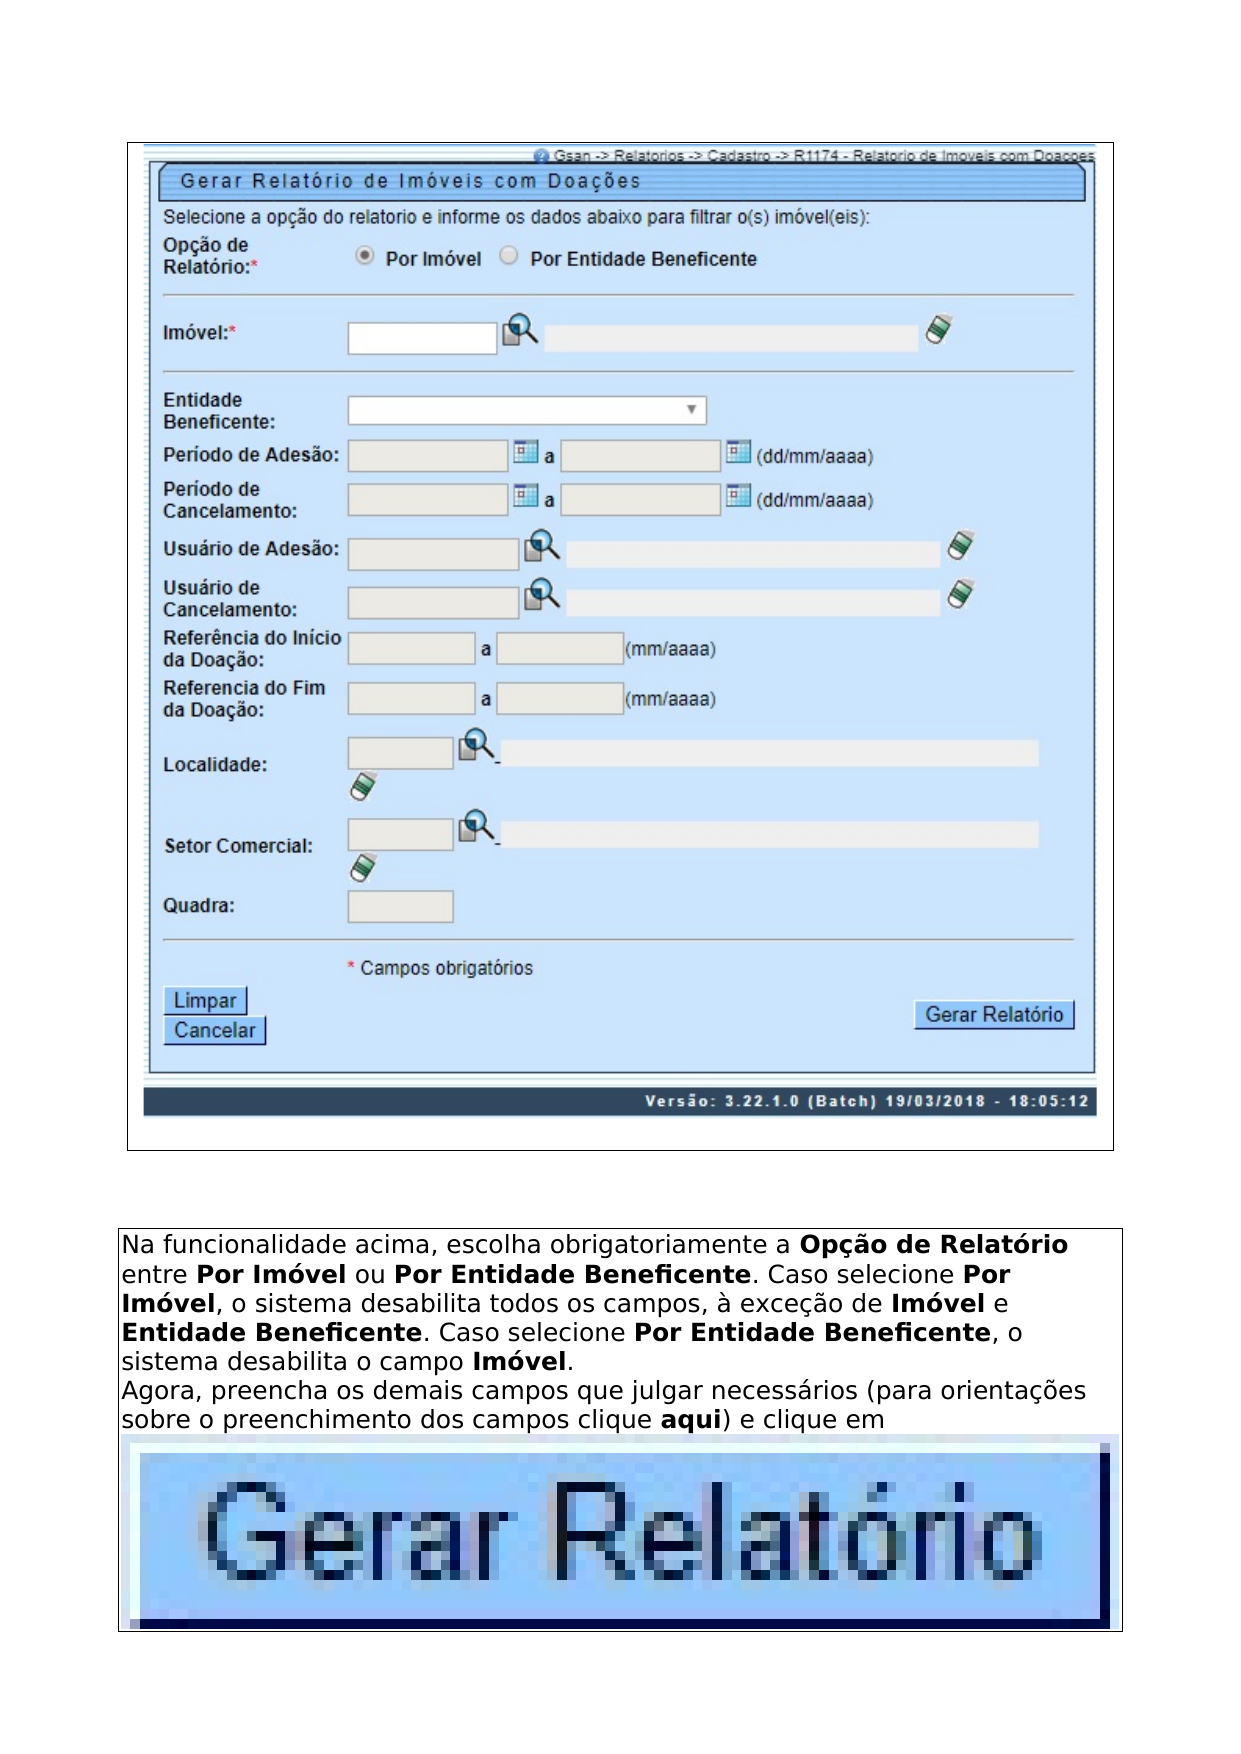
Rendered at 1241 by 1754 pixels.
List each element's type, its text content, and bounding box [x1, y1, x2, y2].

picture [143, 144, 1097, 1119]
picture [121, 1434, 1120, 1629]
table_header Na funcionalidade acima, escolha obrigatoriamente a Opção de Relatório entre Por Imóvel ou Por Entidade Beneficente. Caso selecione Por Imóvel, o sistema desabilita todos os campos, à exceção de Imóvel e Entidade Beneficente. Caso selecione Por Entidade Beneficente, o sistema desabilita o campo Imóvel. Agora, preencha os demais campos que julgar necessários (para orientações sobre o preenchimento dos campos clique aqui) e clique em . Feito isso, o sistema gera o relatório, após realizar algumas verificações: Caso o usuário informado não exista, o sistema exibe a mensagem Usuário inexistente e retorna para o passo correspondente no fluxo principal. Caso a data de adesão inicial esteja inválida, o sistema exibe a mensagem Data de adesão inicial inválida e retorna para o passo correspondente no fluxo principal. Caso a data de adesão final esteja inválida, o sistema exibe a mensagem Data de adesão final inválida e retorna para o passo correspondente no fluxo principal. Caso a data de adesão inicial esteja maior que a data de adesão final, o sistema exibe a mensagem Data de adesão inicial informada é maior que data de adesão final e retorna para o passo correspondente no fluxo principal. Caso a data de cancelamento inicial esteja inválida, o sistema exibe a mensagem Data de cancelamento inicial inválida e retorna para o passo correspondente no fluxo principal. Caso a data de cancelamento final esteja inválida, o sistema exibe a mensagem Data de cancelamento final inválida e retorna para o passo correspondente no fluxo principal. Caso a data de cancelamento inicial esteja maior que a data de cancelamento final, o sistema exibe a mensagem Data de cancelamento inicial informada é maior que data de cancelamento final e retorna para o passo correspondente no fluxo principal. Caso a opção do relatório seja Por Imóvel, é habilitado apenas o campo imóvel. Caso a opção do relatório seja Por Entidade Beneficente, é desabilitado apenas o campo imóvel. Caso a matrícula do imóvel informada não exista, o sistema exibe a mensagem Matrícula inexistente e retorna para o passo correspondente no fluxo principal. Caso a referência do inicio da doação inicial esteja inválida, o sistema exibe a mensagem Referência do inicio da doação inicial inválida e retorna para o passo correspondente no fluxo principal. Caso a referência do inicio da doação final esteja inválida, o sistema exibe a mensagem Referência do inicio da doação final inválida e retorna para o passo correspondente no fluxo principal. Caso a referência do inicio da doação inicial esteja maior que a referência do inicio da doação final, o sistema exibe a mensagem Referência do inicio da doação inicial informada é maior que referência do inicio da doação final e retorna para o passo correspondente no fluxo principal. Caso a referência do fim da doação inicial esteja inválida, o sistema exibe a mensagem Referência do fim da doação inicial inválida e retorna para o passo correspondente no fluxo principal. Caso a referência do fim da doação final esteja inválida, o sistema exibe a mensagem Referência do fim da doação final inválida e retorna para o passo correspondente no fluxo principal. Caso a referência inicial esteja maior que a Referência final, o sistema exibe a mensagem Referência do fim da doação inicial informada é maior que referência do fim da doação final e retorna para o passo correspondente no fluxo principal. [119, 1229, 1122, 1631]
table_header [128, 143, 1113, 1150]
